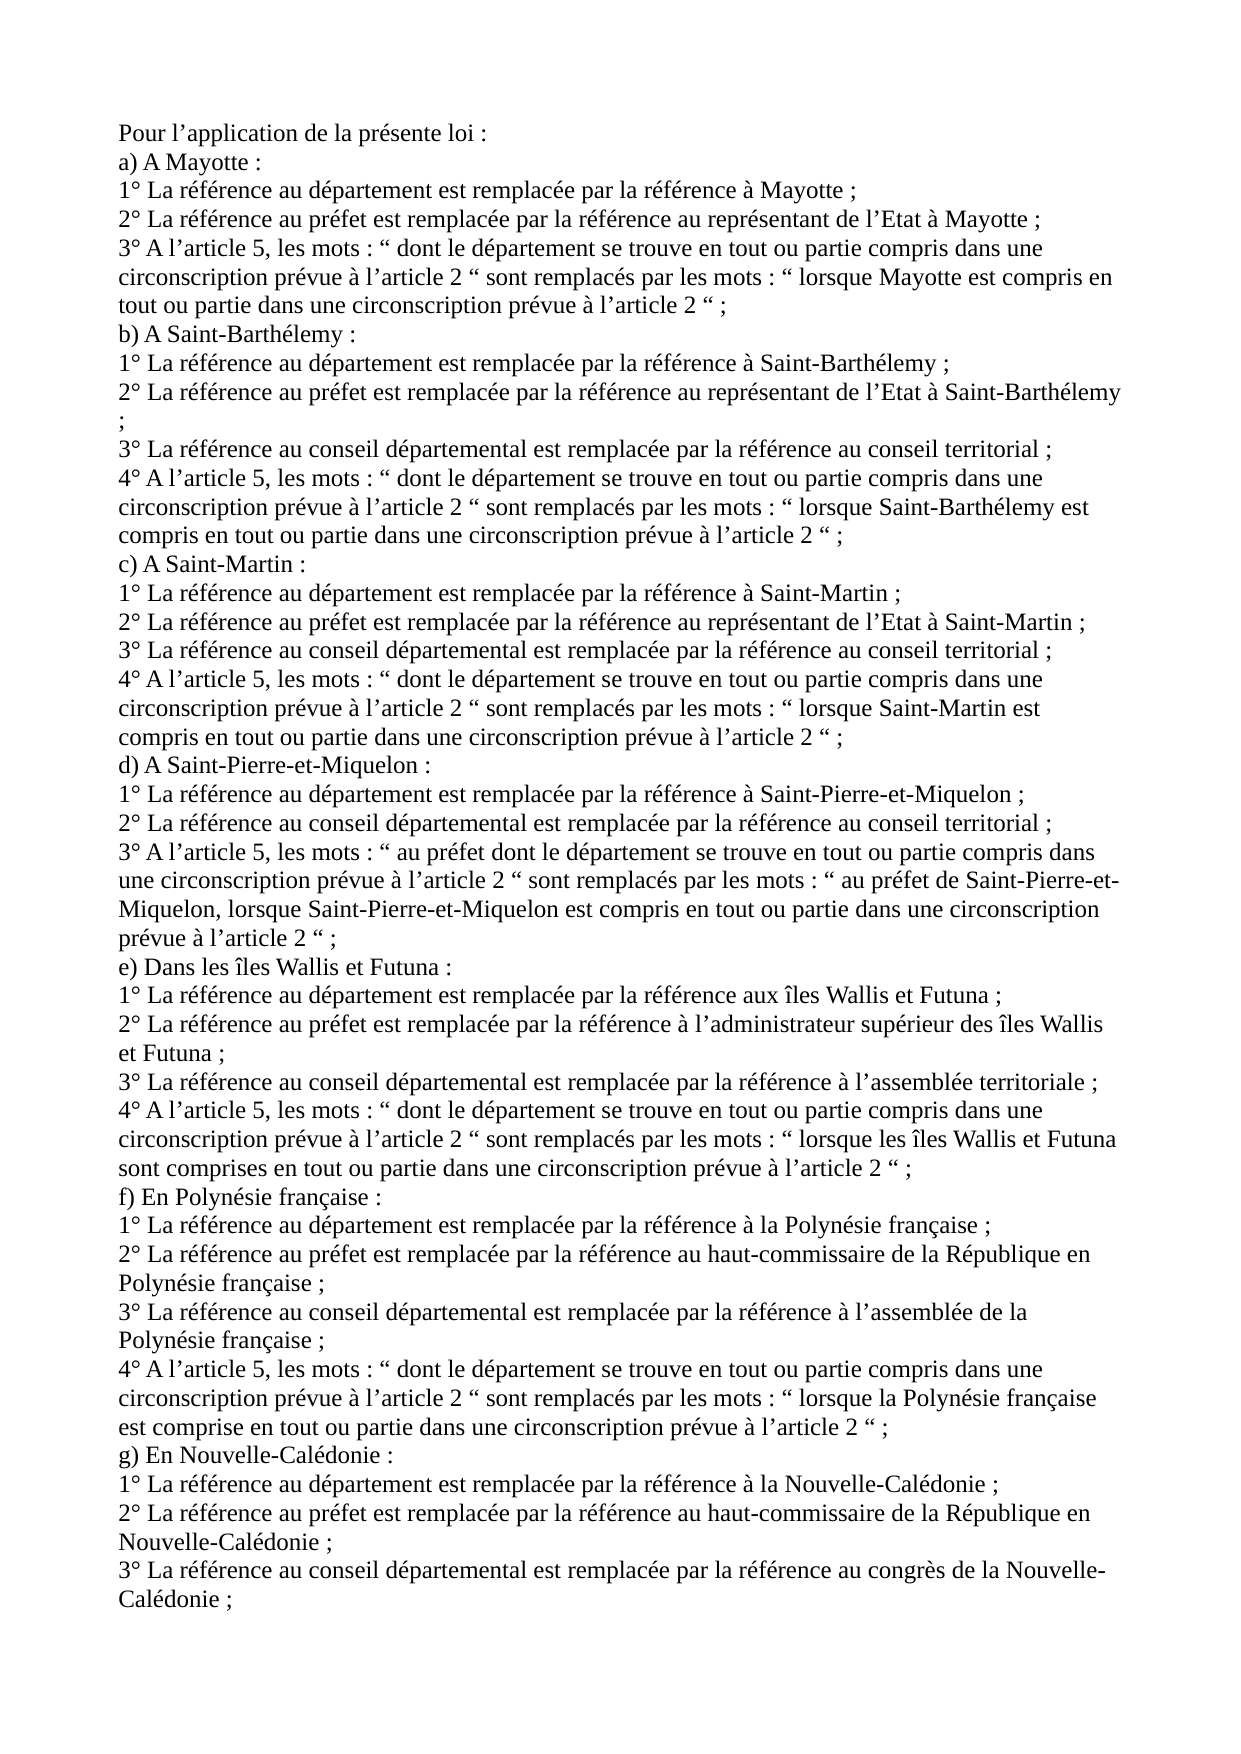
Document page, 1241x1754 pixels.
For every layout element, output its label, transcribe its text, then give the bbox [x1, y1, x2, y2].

text 3° La référence au conseil départemental est remplacée par la référence à l’assemblée territoriale ; [118, 1067, 1122, 1096]
text Pour l’application de la présente loi : [118, 118, 1122, 147]
text 4° A l’article 5, les mots : “ dont le département se trouve en tout ou partie compris dans une circonscription prévue à l’article 2 “ sont remplacés par les mots : “ lorsque la Polynésie française est comprise en tout ou partie dans une circonscription prévue à l’article 2 “ ; [118, 1354, 1122, 1441]
text b) A Saint-Barthélemy : [118, 319, 1122, 348]
text 3° A l’article 5, les mots : “ au préfet dont le département se trouve en tout ou partie compris dans une circonscription prévue à l’article 2 “ sont remplacés par les mots : “ au préfet de Saint-Pierre-et-Miquelon, lorsque Saint-Pierre-et-Miquelon est compris en tout ou partie dans une circonscription prévue à l’article 2 “ ; [118, 837, 1122, 952]
text 1° La référence au département est remplacée par la référence à Saint-Pierre-et-Miquelon ; [118, 779, 1122, 808]
text 3° La référence au conseil départemental est remplacée par la référence à l’assemblée de la Polynésie française ; [118, 1297, 1122, 1354]
text c) A Saint-Martin : [118, 549, 1122, 578]
text f) En Polynésie française : [118, 1182, 1122, 1211]
text 1° La référence au département est remplacée par la référence aux îles Wallis et Futuna ; [118, 981, 1122, 1009]
text 2° La référence au préfet est remplacée par la référence à l’administrateur supérieur des îles Wallis et Futuna ; [118, 1009, 1122, 1067]
text 3° La référence au conseil départemental est remplacée par la référence au conseil territorial ; [118, 434, 1122, 463]
text 1° La référence au département est remplacée par la référence à la Polynésie française ; [118, 1211, 1122, 1239]
text 3° A l’article 5, les mots : “ dont le département se trouve en tout ou partie compris dans une circonscription prévue à l’article 2 “ sont remplacés par les mots : “ lorsque Mayotte est compris en tout ou partie dans une circonscription prévue à l’article 2 “ ; [118, 233, 1122, 319]
text 1° La référence au département est remplacée par la référence à Saint-Barthélemy ; [118, 348, 1122, 377]
text g) En Nouvelle-Calédonie : [118, 1441, 1122, 1469]
text 3° La référence au conseil départemental est remplacée par la référence au conseil territorial ; [118, 636, 1122, 664]
text 4° A l’article 5, les mots : “ dont le département se trouve en tout ou partie compris dans une circonscription prévue à l’article 2 “ sont remplacés par les mots : “ lorsque Saint-Martin est compris en tout ou partie dans une circonscription prévue à l’article 2 “ ; [118, 664, 1122, 751]
text 1° La référence au département est remplacée par la référence à Mayotte ; [118, 176, 1122, 204]
text d) A Saint-Pierre-et-Miquelon : [118, 751, 1122, 779]
text 2° La référence au conseil départemental est remplacée par la référence au conseil territorial ; [118, 808, 1122, 837]
text 1° La référence au département est remplacée par la référence à la Nouvelle-Calédonie ; [118, 1469, 1122, 1498]
text 2° La référence au préfet est remplacée par la référence au représentant de l’Etat à Saint-Barthélemy ; [118, 377, 1122, 434]
text 2° La référence au préfet est remplacée par la référence au haut-commissaire de la République en Polynésie française ; [118, 1239, 1122, 1297]
text 4° A l’article 5, les mots : “ dont le département se trouve en tout ou partie compris dans une circonscription prévue à l’article 2 “ sont remplacés par les mots : “ lorsque les îles Wallis et Futuna sont comprises en tout ou partie dans une circonscription prévue à l’article 2 “ ; [118, 1096, 1122, 1182]
text 2° La référence au préfet est remplacée par la référence au haut-commissaire de la République en Nouvelle-Calédonie ; [118, 1498, 1122, 1556]
text e) Dans les îles Wallis et Futuna : [118, 952, 1122, 981]
text 2° La référence au préfet est remplacée par la référence au représentant de l’Etat à Saint-Martin ; [118, 607, 1122, 636]
text 4° A l’article 5, les mots : “ dont le département se trouve en tout ou partie compris dans une circonscription prévue à l’article 2 “ sont remplacés par les mots : “ lorsque Saint-Barthélemy est compris en tout ou partie dans une circonscription prévue à l’article 2 “ ; [118, 463, 1122, 549]
text a) A Mayotte : [118, 147, 1122, 176]
text 3° La référence au conseil départemental est remplacée par la référence au congrès de la Nouvelle-Calédonie ; [118, 1556, 1122, 1613]
text 1° La référence au département est remplacée par la référence à Saint-Martin ; [118, 578, 1122, 607]
text 2° La référence au préfet est remplacée par la référence au représentant de l’Etat à Mayotte ; [118, 204, 1122, 233]
